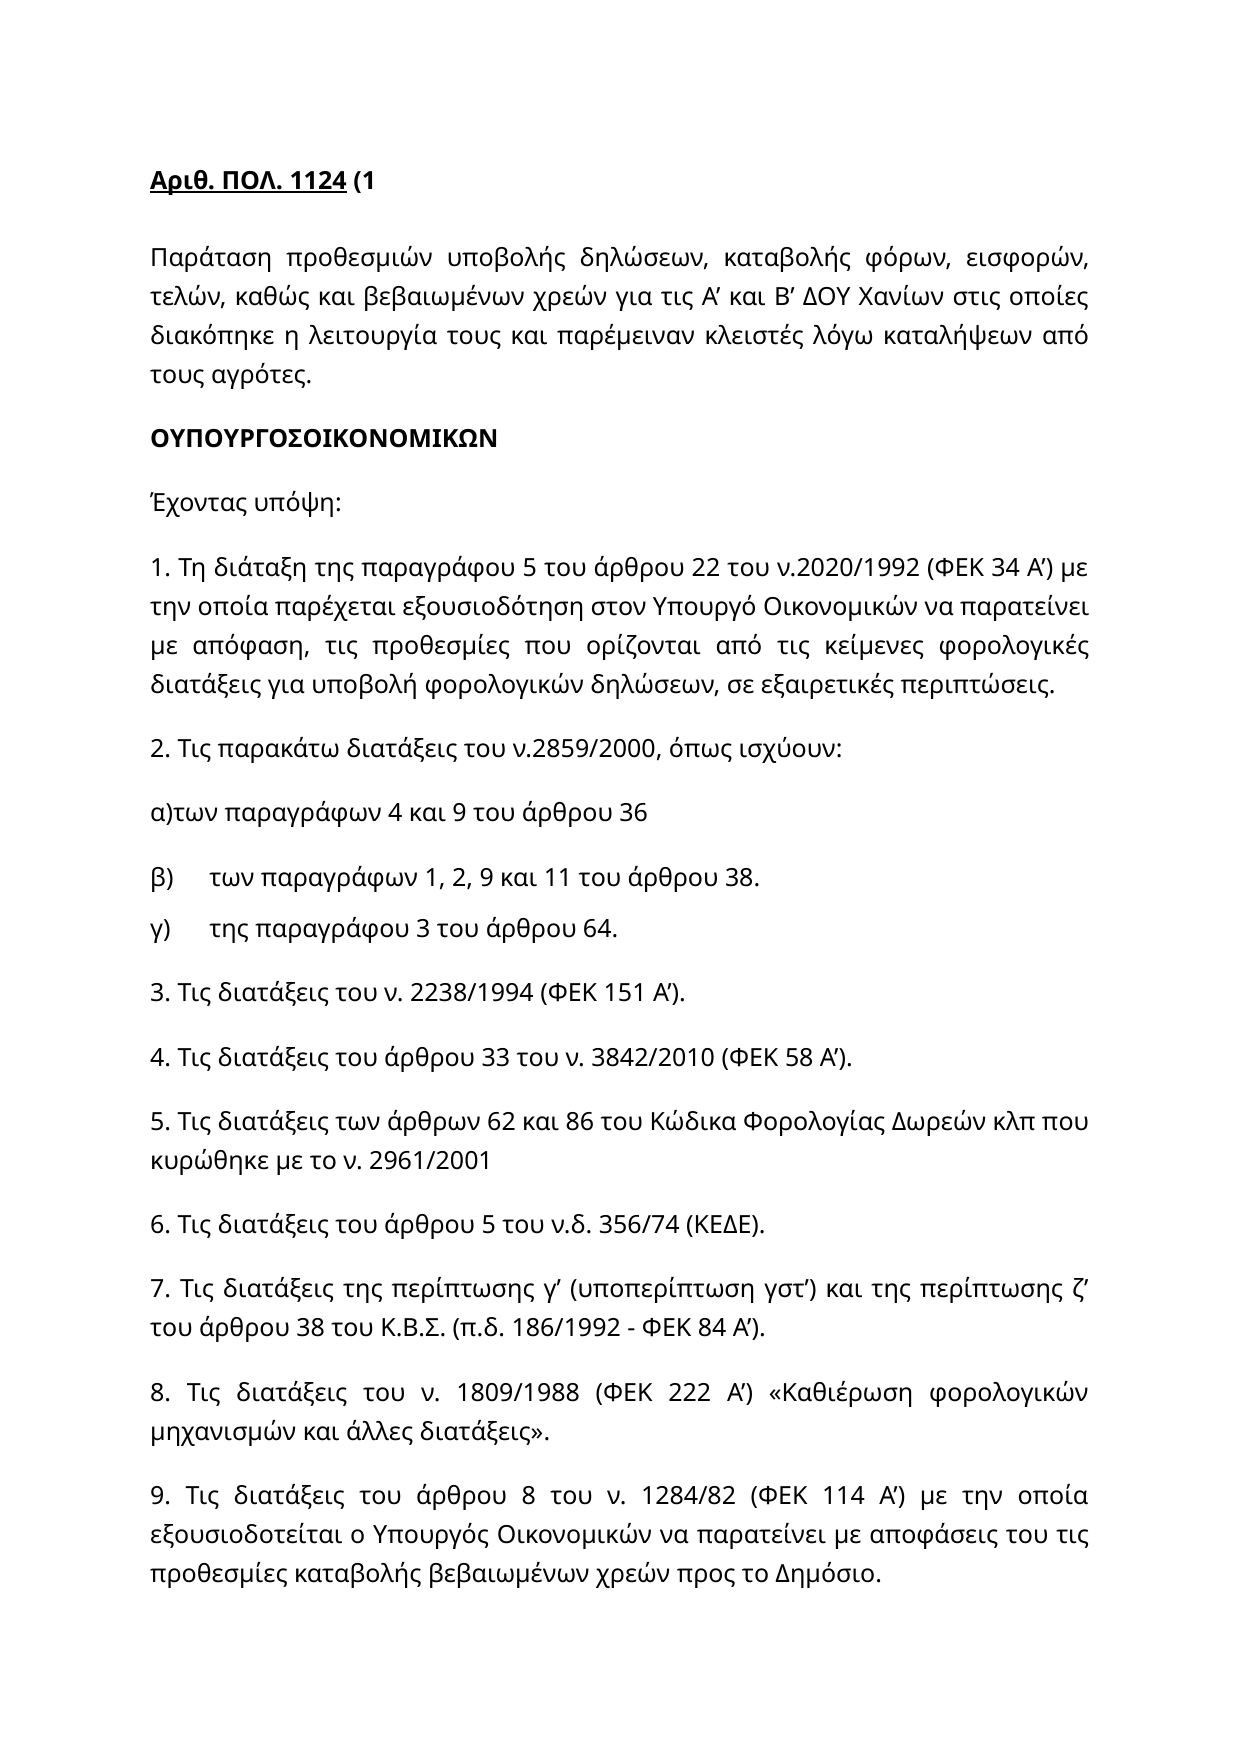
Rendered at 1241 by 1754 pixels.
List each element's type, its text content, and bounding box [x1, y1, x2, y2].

text 9. Τις διατάξεις του άρθρου 8 του ν. 1284/82 (ΦΕΚ 114 Α’) με την οποία εξουσιοδοτείται ο Υπουργός Οικονομικών να παρατείνει με αποφάσεις του τις προθεσμίες καταβολής βεβαιωμένων χρεών προς το Δημόσιο. [150, 1477, 1090, 1590]
text 5. Τις διατάξεις των άρθρων 62 και 86 του Κώδικα Φορολογίας Δωρεών κλπ που κυρώθηκε με το ν. 2961/2001 [150, 1103, 1090, 1177]
text 7. Τις διατάξεις της περίπτωσης γ’ (υποπερίπτωση γστ’) και της περίπτωσης ζ’ του άρθρου 38 του Κ.Β.Σ. (π.δ. 186/1992 - ΦΕΚ 84 Α’). [150, 1271, 1090, 1344]
title Αριθ. ΠΟΛ. 1124 (1 [150, 162, 1090, 197]
text 1. Τη διάταξη της παραγράφου 5 του άρθρου 22 του ν.2020/1992 (ΦΕΚ 34 Α’) με την οποία παρέχεται εξουσιοδότηση στον Υπουργό Οικονομικών να παρατείνει με απόφαση, τις προθεσμίες που ορίζονται από τις κείμενες φορολογικές διατάξεις για υποβολή φορολογικών δηλώσεων, σε εξαιρετικές περιπτώσεις. [150, 549, 1090, 701]
text ΟΥΠΟΥΡΓΟΣΟΙΚΟΝΟΜΙΚΩΝ [150, 421, 1090, 455]
list γ) της παραγράφου 3 του άρθρου 64. [150, 911, 1090, 945]
text Έχοντας υπόψη: [150, 485, 1090, 519]
text Παράταση προθεσμιών υποβολής δηλώσεων, καταβολής φόρων, εισφορών, τελών, καθώς και βεβαιωμένων χρεών για τις Α’ και Β’ ΔΟΥ Χανίων στις οποίες διακόπηκε η λειτουργία τους και παρέμειναν κλειστές λόγω καταλήψεων από τους αγρότες. [150, 239, 1090, 391]
text 3. Τις διατάξεις του ν. 2238/1994 (ΦΕΚ 151 Α’). [150, 975, 1090, 1009]
text 6. Τις διατάξεις του άρθρου 5 του ν.δ. 356/74 (ΚΕΔΕ). [150, 1207, 1090, 1241]
text 4. Τις διατάξεις του άρθρου 33 του ν. 3842/2010 (ΦΕΚ 58 Α’). [150, 1039, 1090, 1073]
list β) των παραγράφων 1, 2, 9 και 11 του άρθρου 38. [150, 859, 1090, 893]
text 2. Τις παρακάτω διατάξεις του ν.2859/2000, όπως ισχύουν: [150, 731, 1090, 765]
text 8. Τις διατάξεις του ν. 1809/1988 (ΦΕΚ 222 Α’) «Καθιέρωση φορολογικών μηχανισμών και άλλες διατάξεις». [150, 1374, 1090, 1447]
text α)των παραγράφων 4 και 9 του άρθρου 36 [150, 795, 1090, 829]
